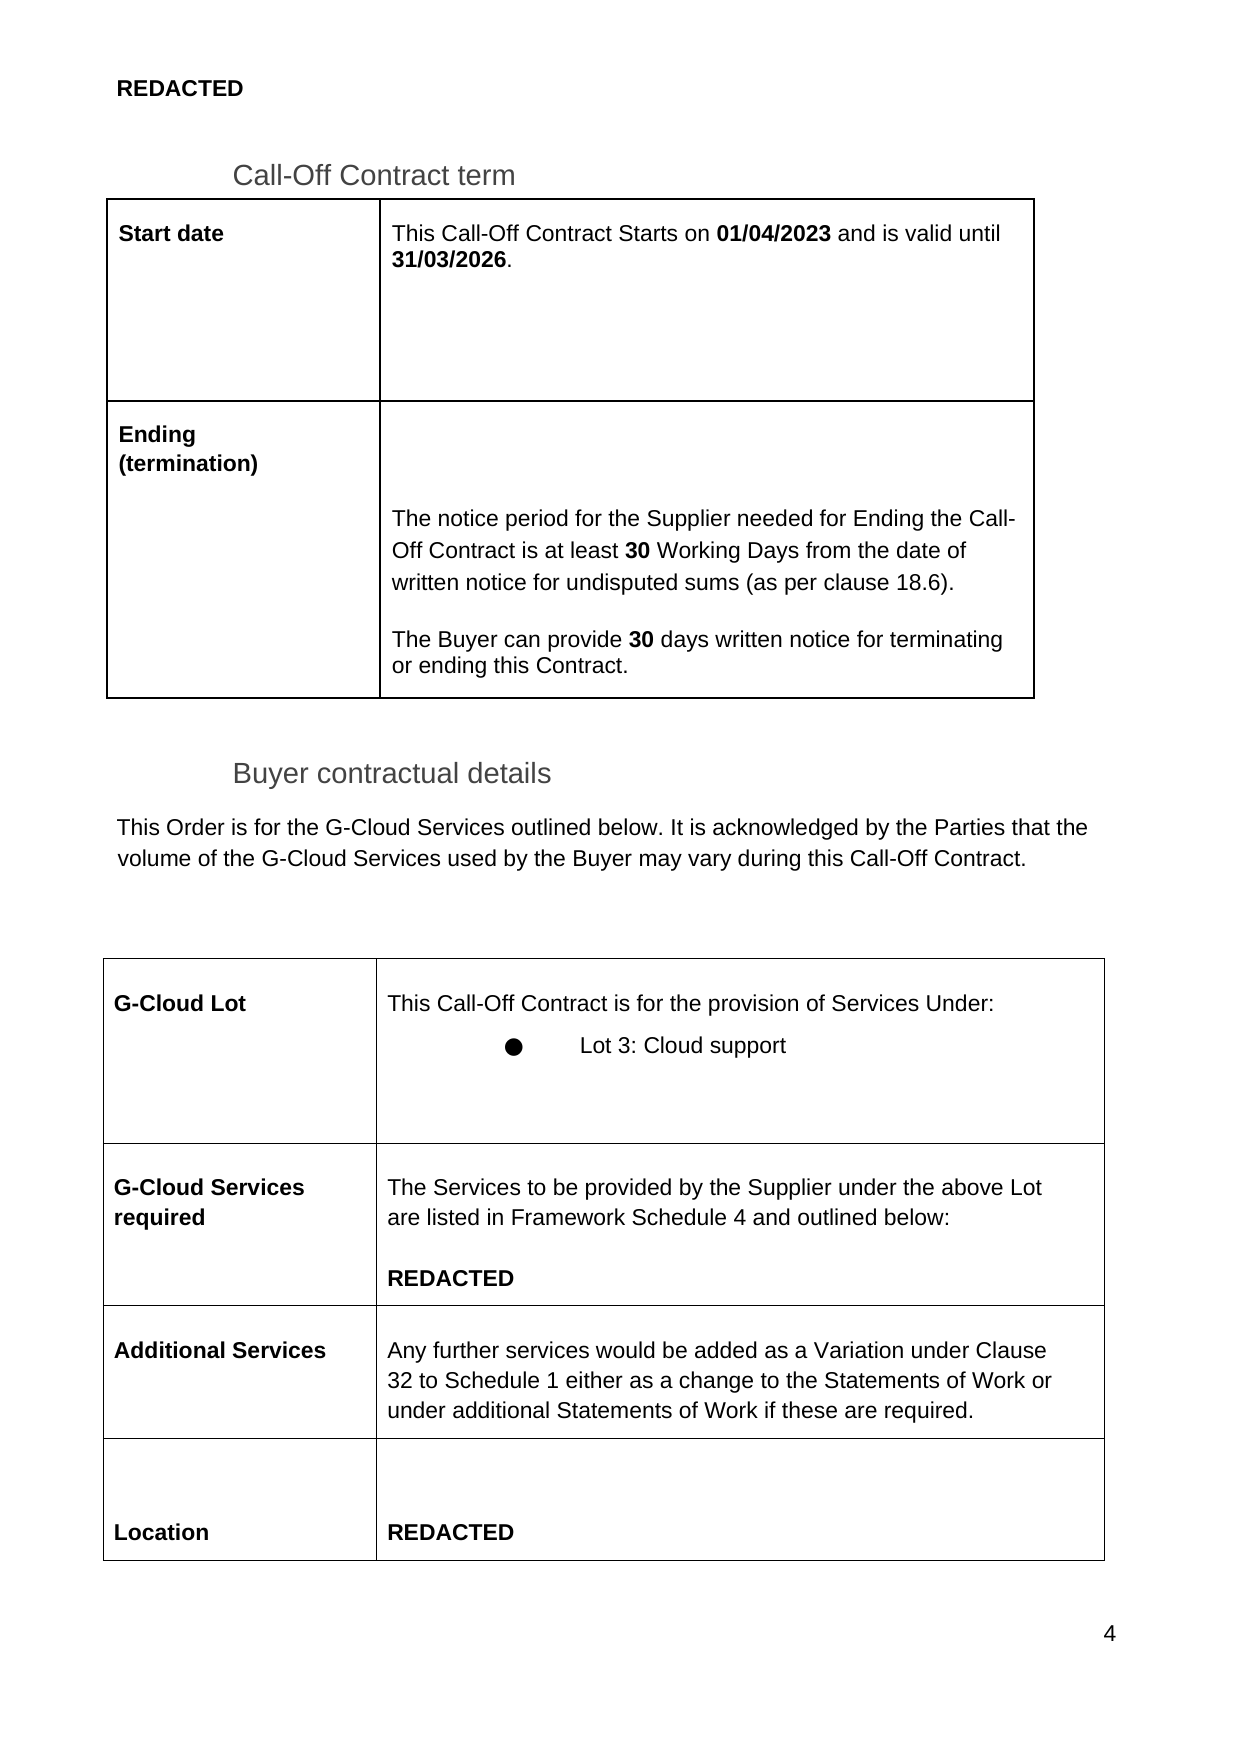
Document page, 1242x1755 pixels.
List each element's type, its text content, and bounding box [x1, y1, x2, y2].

table_cell REDACTED [377, 1439, 1104, 1559]
table_header Start date [108, 200, 379, 399]
table_header G-Cloud Lot [104, 959, 376, 1143]
table_cell Any further services would be added as a Variation under Clause 32 to Schedule 1 either as a change to the Statements of Work or under additional Statements of Work if these are required. [377, 1306, 1104, 1438]
table_cell Additional Services [104, 1306, 376, 1438]
text REDACTED [116, 75, 461, 101]
table_cell Location [104, 1439, 376, 1559]
table_cell The Services to be provided by the Supplier under the above Lot are listed in Framework Schedule 4 and outlined below: REDACTED [377, 1144, 1104, 1305]
subtitle Call-Off Contract term [116, 158, 1122, 192]
table_cell G-Cloud Services required [104, 1144, 376, 1305]
table_cell Ending (termination) [108, 402, 379, 697]
subtitle Buyer contractual details [116, 756, 1122, 790]
table_header This Call-Off Contract is for the provision of Services Under: Lot 3: Cloud support [377, 959, 1104, 1143]
table_header This Call-Off Contract Starts on 01/04/2023 and is valid until 31/03/2026. [381, 200, 1033, 399]
table_cell The notice period for the Supplier needed for Ending the Call-Off Contract is at least 30 Working Days from the date of written notice for undisputed sums (as per clause 18.6). The Buyer can provide 30 days written notice for terminating or ending this Contract. [381, 402, 1033, 697]
text This Order is for the G-Cloud Services outlined below. It is acknowledged by the Parties that the volume of the G-Cloud Services used by the Buyer may vary during this Call-Off Contract. [116, 814, 1121, 872]
